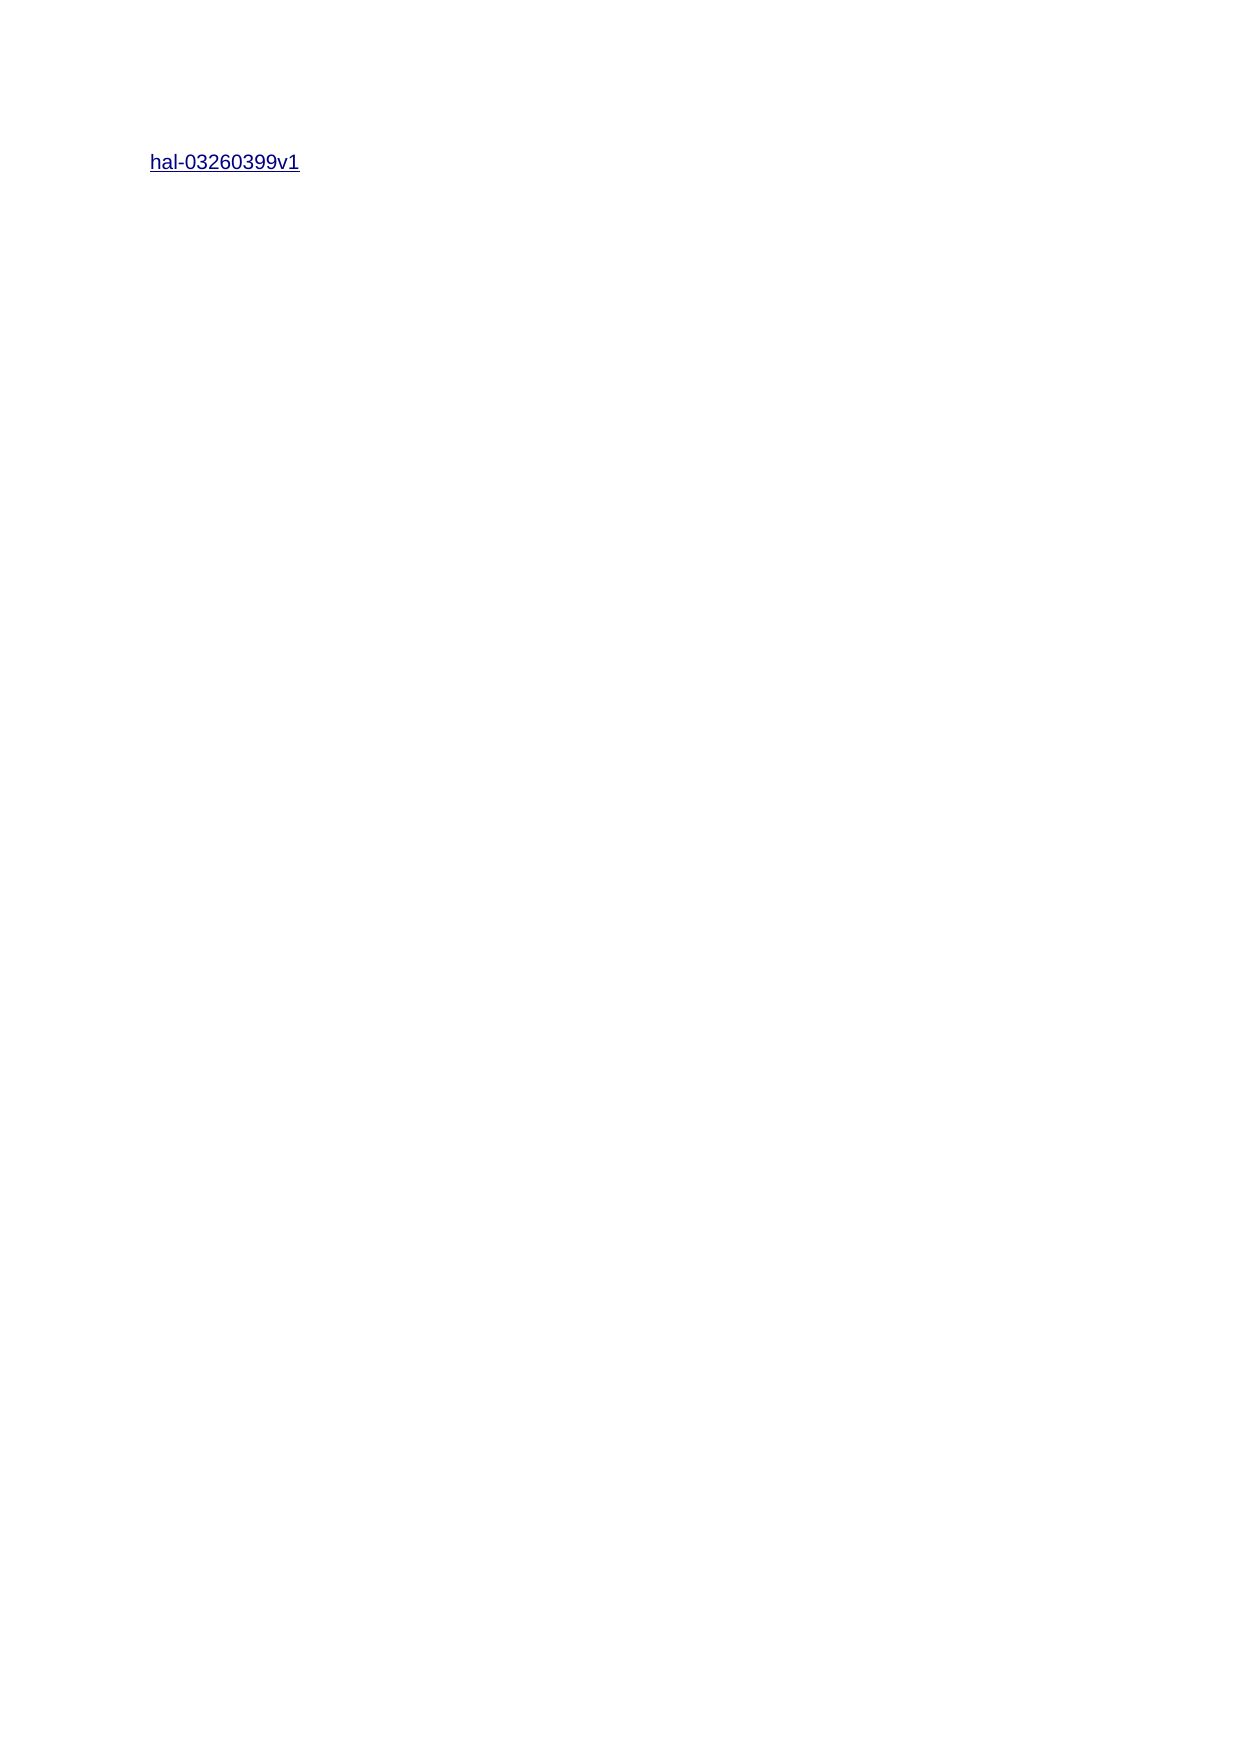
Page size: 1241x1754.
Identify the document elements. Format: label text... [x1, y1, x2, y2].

table_cell hal-03260399v1 [150, 150, 1090, 174]
